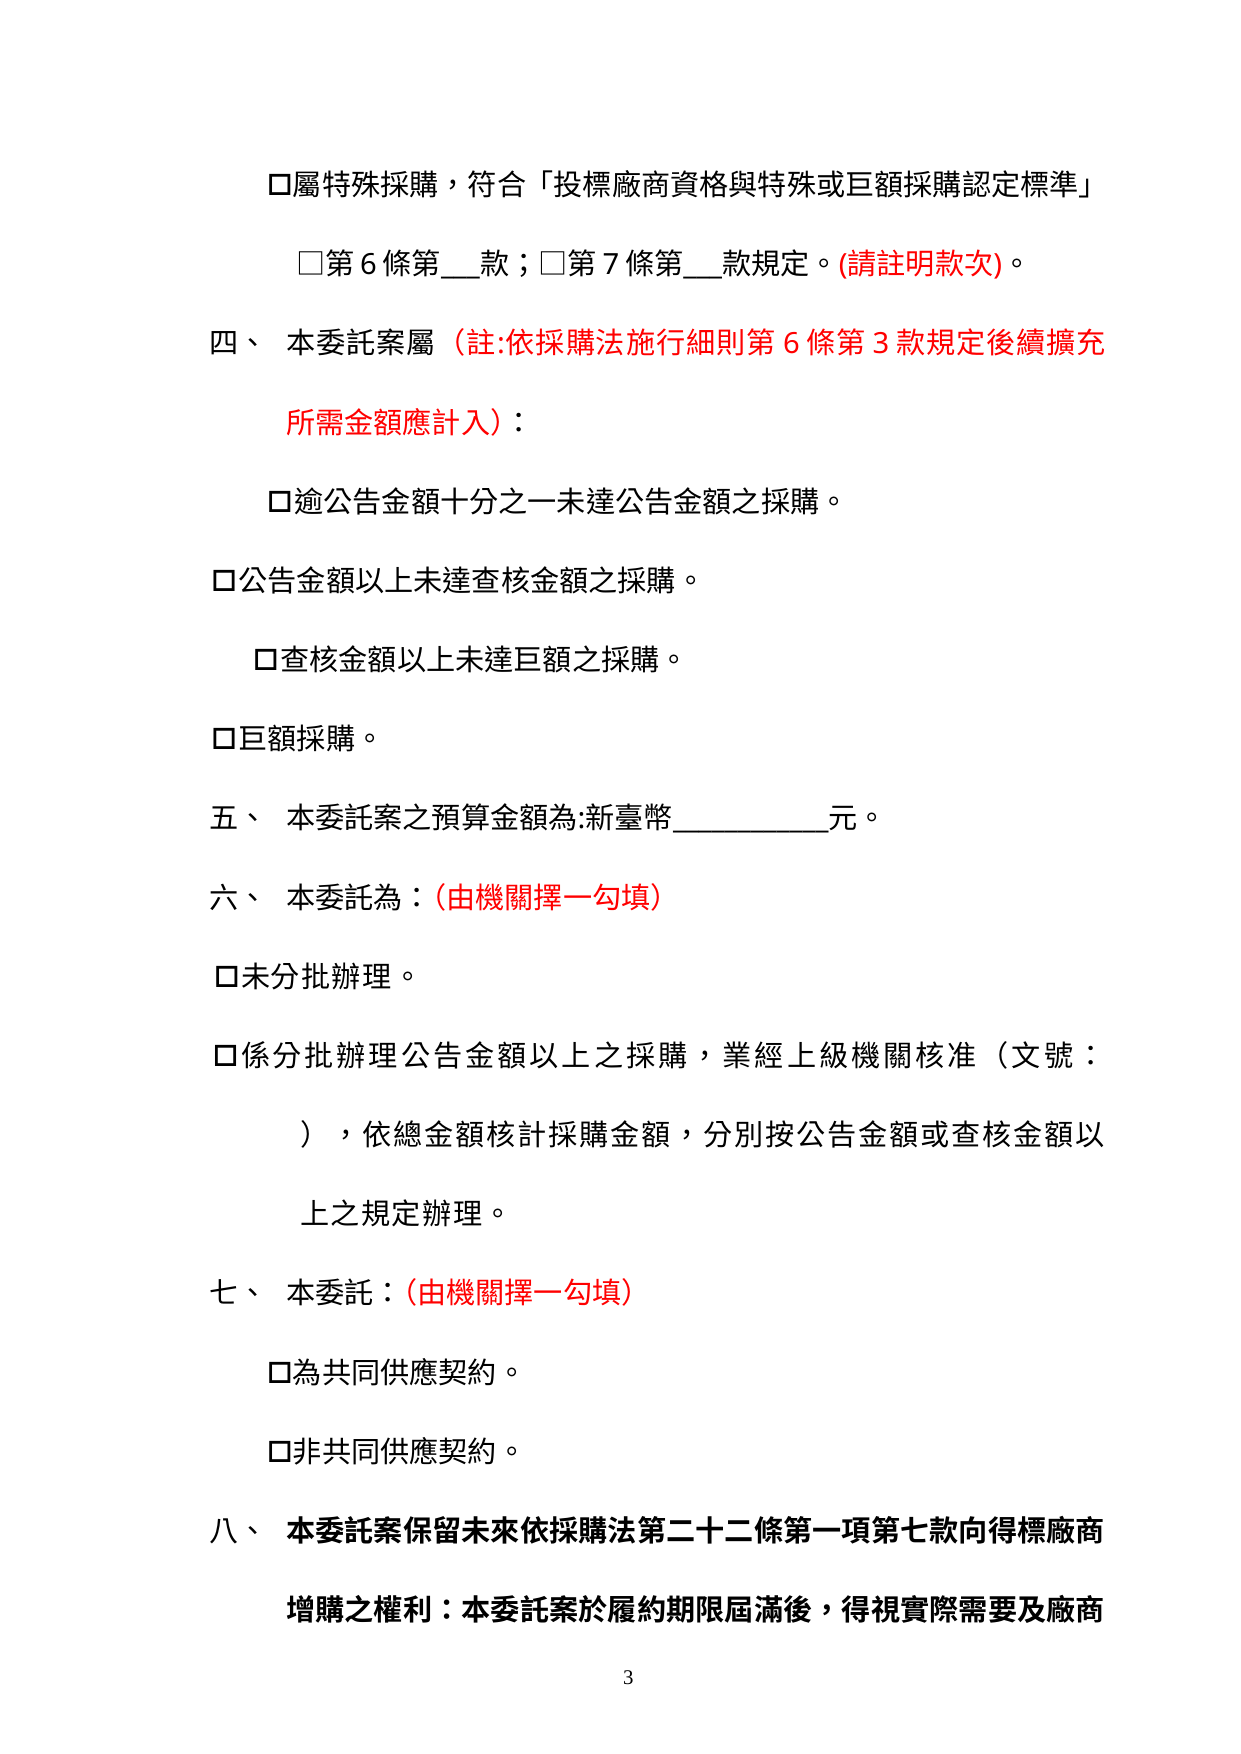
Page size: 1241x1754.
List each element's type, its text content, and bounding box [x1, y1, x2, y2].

list 本委託為：（由機關擇一勾填） [209, 856, 1106, 935]
list 本委託案屬（註:依採購法施行細則第6條第3款規定後續擴充所需金額應計入）： [209, 302, 1106, 460]
list 本委託：（由機關擇一勾填） [209, 1252, 1106, 1331]
text □巨額採購。 [150, 697, 1106, 777]
list 本委託案之預算金額為:新臺幣____________元。 [209, 777, 1106, 856]
text □公告金額以上未達查核金額之採購。 [150, 539, 1106, 618]
text □查核金額以上未達巨額之採購。 [150, 618, 1106, 697]
text □非共同供應契約。 [150, 1410, 1106, 1489]
text □未分批辦理。 [150, 935, 1106, 1014]
text □係分批辦理公告金額以上之採購，業經上級機關核准（文號： ），依總金額核計採購金額，分別按公告金額或查核金額以上之規定辦理。 [150, 1014, 1106, 1252]
text □屬特殊採購，符合「投標廠商資格與特殊或巨額採購認定標準」□第6條第___款；□第7條第___款規定。(請註明款次)。 [267, 143, 1106, 302]
text □逾公告金額十分之一未達公告金額之採購。 [150, 460, 1106, 539]
text □為共同供應契約。 [150, 1331, 1106, 1410]
list 本委託案保留未來依採購法第二十二條第一項第七款向得標廠商增購之權利：本委託案於履約期限屆滿後，得視實際需要及廠商履約情形與廠商以原條件、原價金續約；後續擴充期間每次1年，最多__次，後續擴充金額上限為新臺幣_________________元。 (註:上開為參考條款，機關得視實際需要調整；如有就廠商履約情形辦理評鑑以為續約條件者，應一併載明其內容。未保留增購權利者請刪除) [209, 1489, 1106, 1647]
